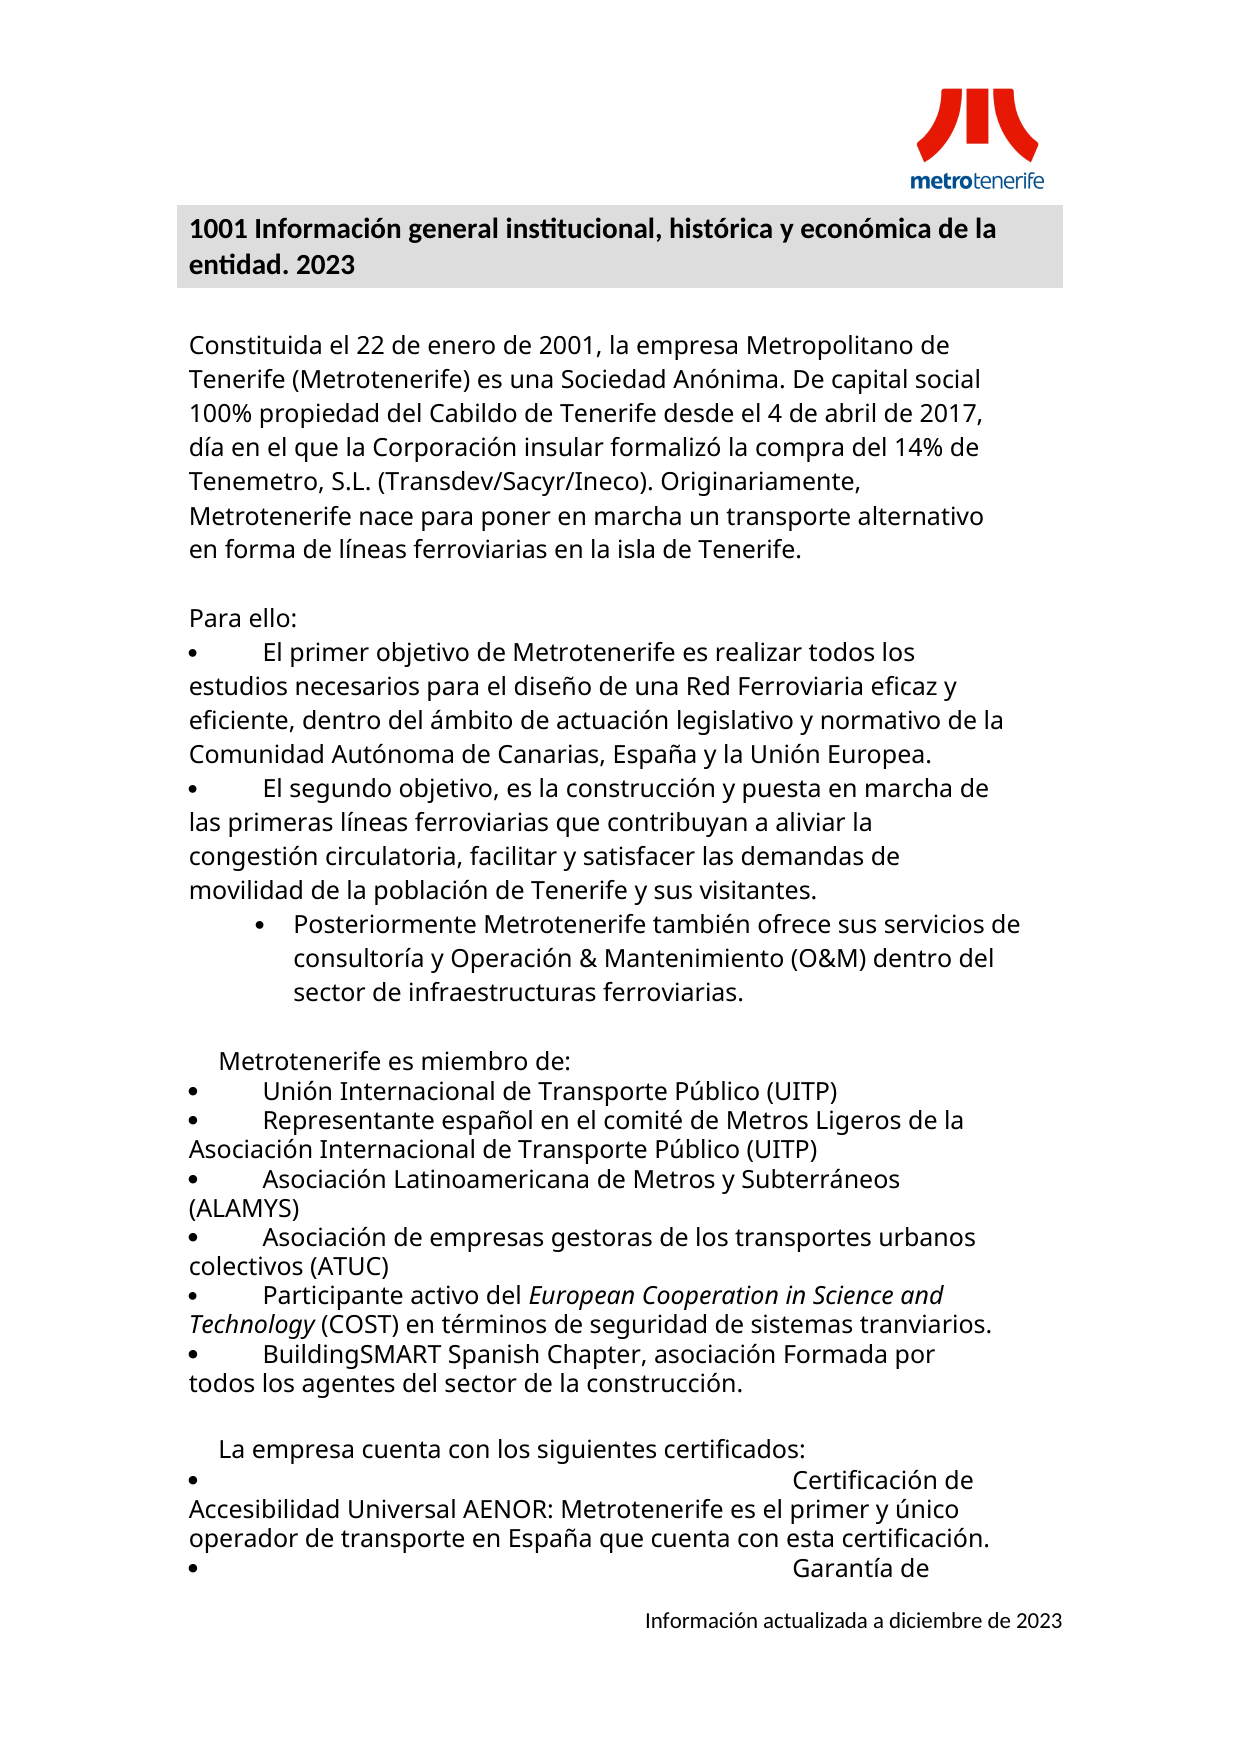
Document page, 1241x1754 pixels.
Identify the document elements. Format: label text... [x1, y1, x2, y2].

table_header 1001 Información general institucional, histórica y económica de la entidad. 2023 [177, 205, 1063, 288]
table_cell Constituida el 22 de enero de 2001, la empresa Metropolitano de Tenerife (Metrotenerife) es una Sociedad Anónima. De capital social 100% propiedad del Cabildo de Tenerife desde el 4 de abril de 2017, día en el que la Corporación insular formalizó la compra del 14% de Tenemetro, S.L. (Transdev/Sacyr/Ineco). Originariamente, Metrotenerife nace para poner en marcha un transporte alternativo en forma de líneas ferroviarias en la isla de Tenerife. Para ello: El primer objetivo de Metrotenerife es realizar todos los estudios necesarios para el diseño de una Red Ferroviaria eficaz y eficiente, dentro del ámbito de actuación legislativo y normativo de la Comunidad Autónoma de Canarias, España y la Unión Europea. El segundo objetivo, es la construcción y puesta en marcha de las primeras líneas ferroviarias que contribuyan a aliviar la congestión circulatoria, facilitar y satisfacer las demandas de movilidad de la población de Tenerife y sus visitantes. Posteriormente Metrotenerife también ofrece sus servicios de consultoría y Operación & Mantenimiento (O&M) dentro del sector de infraestructuras ferroviarias. Metrotenerife es miembro de: Unión Internacional de Transporte Público (UITP) Representante español en el comité de Metros Ligeros de la Asociación Internacional de Transporte Público (UITP) Asociación Latinoamericana de Metros y Subterráneos (ALAMYS) Asociación de empresas gestoras de los transportes urbanos colectivos (ATUC) Participante activo del European Cooperation in Science and Technology (COST) en términos de seguridad de sistemas tranviarios. BuildingSMART Spanish Chapter, asociación Formada por todos los agentes del sector de la construcción. La empresa cuenta con los siguientes certificados: Certificación de Accesibilidad Universal AENOR: Metrotenerife es el primer y único operador de transporte en España que cuenta con esta certificación. Garantía de calidad (ISO 9001) Salud y seguridad en el trabajo (OHSAS 18001) Gestión ambiental (ISO 14001) Esquema Nacional de Seguridad (RD 03/2010 ENS) Además, Metrotenerife ha recibido los siguientes premios y distinciones: Reconocimiento al proyecto Heimdal en la categoría “Most Improved System”, Global Light rail Awards - 2022 (Mainspring) Primer Premio al proyecto Heimdal, en la categoría de “Project under €50m”, Global Light Rail Awards – 2023 (Mainspring) Reconocimiento como una de las mejoras iniciativas en sostenibilidad y medioambiente a la Emisión de Bonos Verdes, Global Light rail Awards - 2022 (Mainspring) `Coup de Coeur del Jurado´ de los Premios Innovación, a la Chaqueta carril, ERCI Innovation Awards - 2022 Primer premio “Innovación del Año” a la Chaqueta extraíble de carril, en categoría de infraestructuras, Global Light rail Awards (TAUT) 2021 Segundo Premio al proyecto de infraestructuras, Línea 1 del tranvía de Tenerife, Bulding Back Better (UNECE) 2021 Best environmental and Sustainability Initiative – Global Light Rail Awards 2018 Highly Commended Vision of the year – Global Light Rail Awards 2018 Highly Commended Project of the Year – Smart Rail Awards 2018 Finalista en Zero Project Award 2018 Premio Fundacom al “6º Campeonato Europeo de Conductores de Tranvía” en la categoría de mejor `Evento Externo de hasta 1.000 personas’ 2018 Finalistas en los Premios Dircom Ramón del Corral al “6º Campeonato Europeo de Conductores de Tranvía” en la categoría de mejor `Evento Externo de hasta 1.000 personas’ 2018 Highly Commended Significant Safety Initiative – Global Light Rail Awards 2017 Finalista en XV Premio Innovación Tecnológica Fundación Talgo 2015 Finalista en III edición Telefonica Ability Awards 2014 Premio Nacional Cermi.es 2014 Premio a las mejores prácticas Gobierno de Canarias 2012 Premio Alberto Guanche 2011 Premio Bastón Blanco ONCE Canarias 2011 Premio Arquitectura Accesible 2007 La agencia de calificación de crédito Standard & Poor’s (S&P) mantiene la calificación crediticia de Metropolitano de Tenerife, S.A. (Metrotenerife) con la nota “A” para el largo plazo y “A-1” para el corto plazo y perspectiva estable, igualando al rating del Reino de España. La agencia considera que las prudentes políticas financieras de gestión de la deuda y la liquidez han reforzado la posición financiera y de tesorería a largo plazo de Metrotenerife. Otros de los aspectos claves que resalta la agencia en sus informes, es la innovación continua que ha venido desarrollando Metrotenerife, llegando incluso a convertirse en proveedor de determinadas aplicaciones y sistemas para otras empresas nacionales e internacionales del sector. [177, 288, 1063, 1589]
